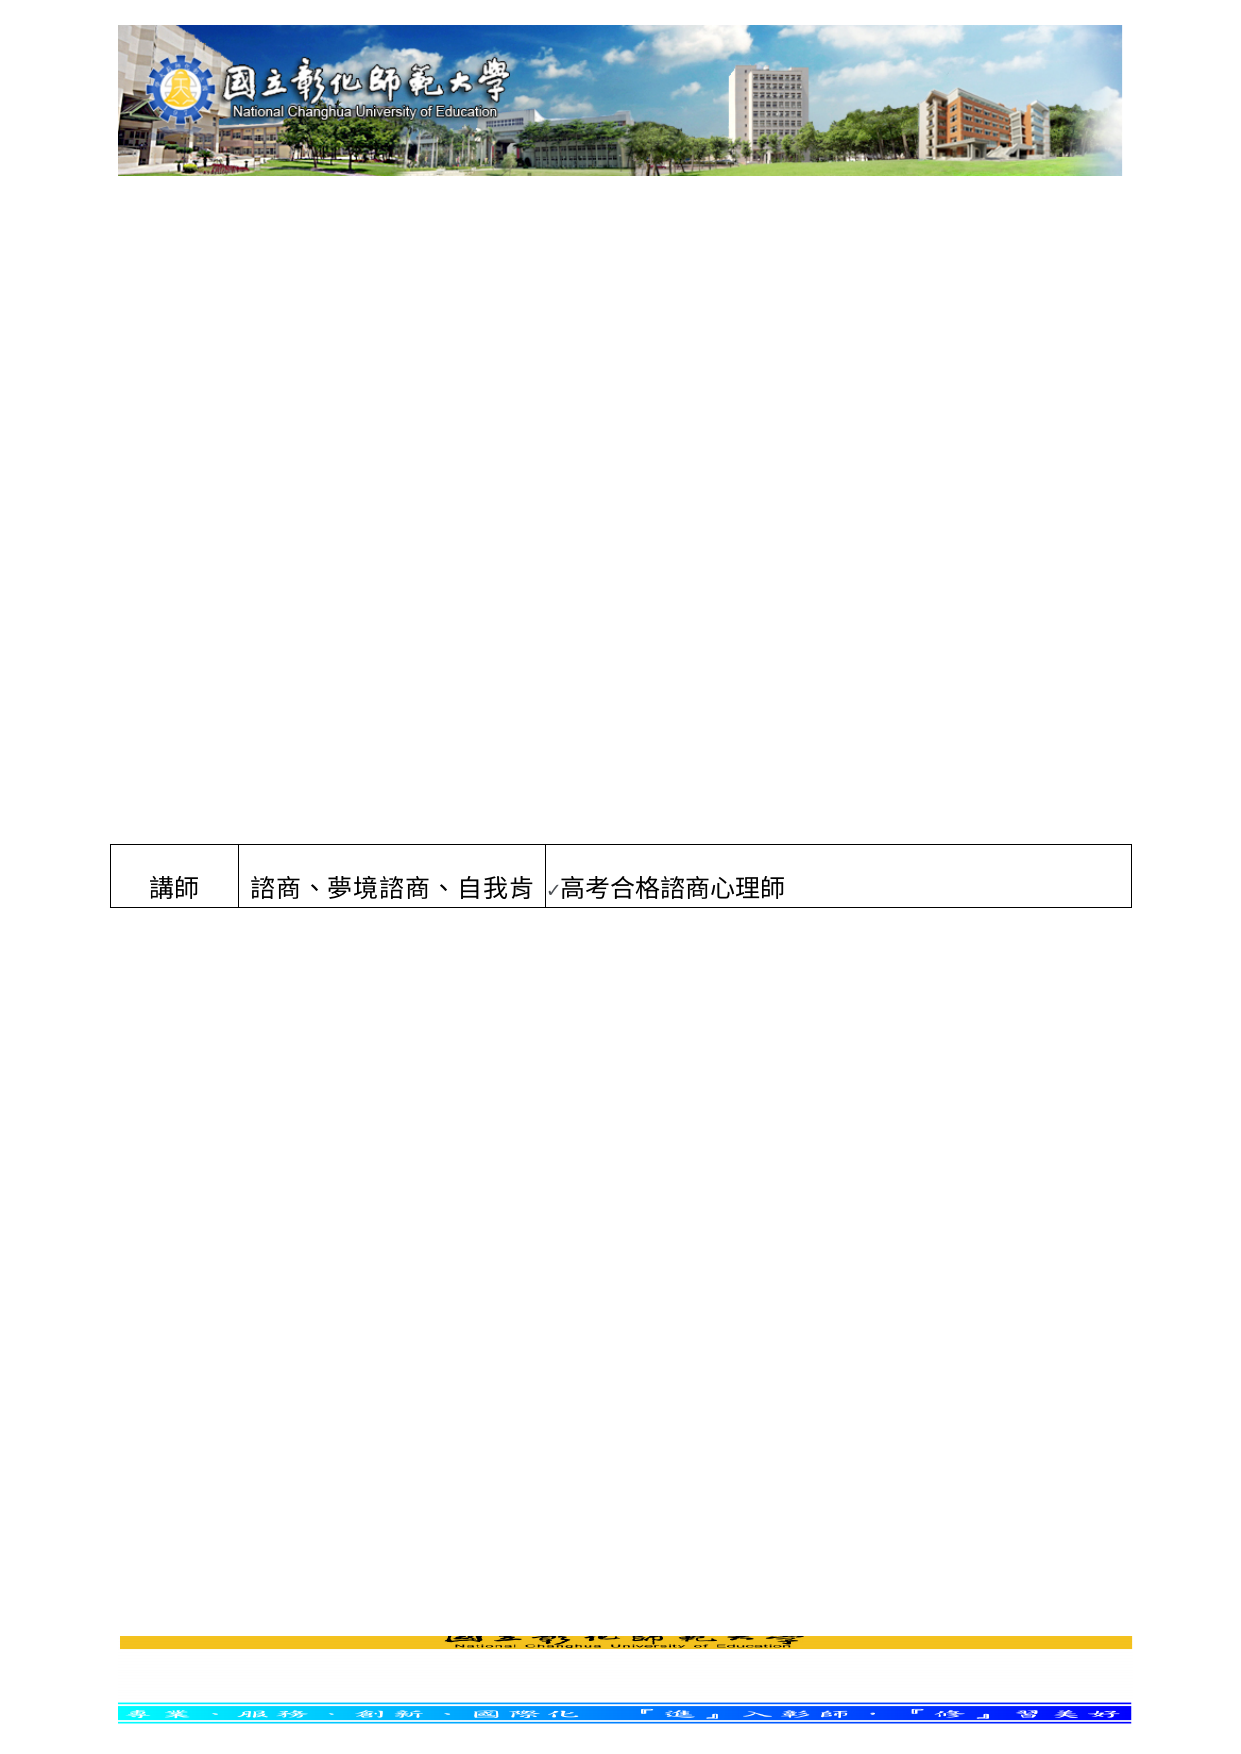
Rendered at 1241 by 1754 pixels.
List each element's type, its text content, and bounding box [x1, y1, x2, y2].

table_cell 諮商、夢境諮商、自我肯 [239, 845, 545, 907]
table_cell 講師 [111, 845, 238, 907]
